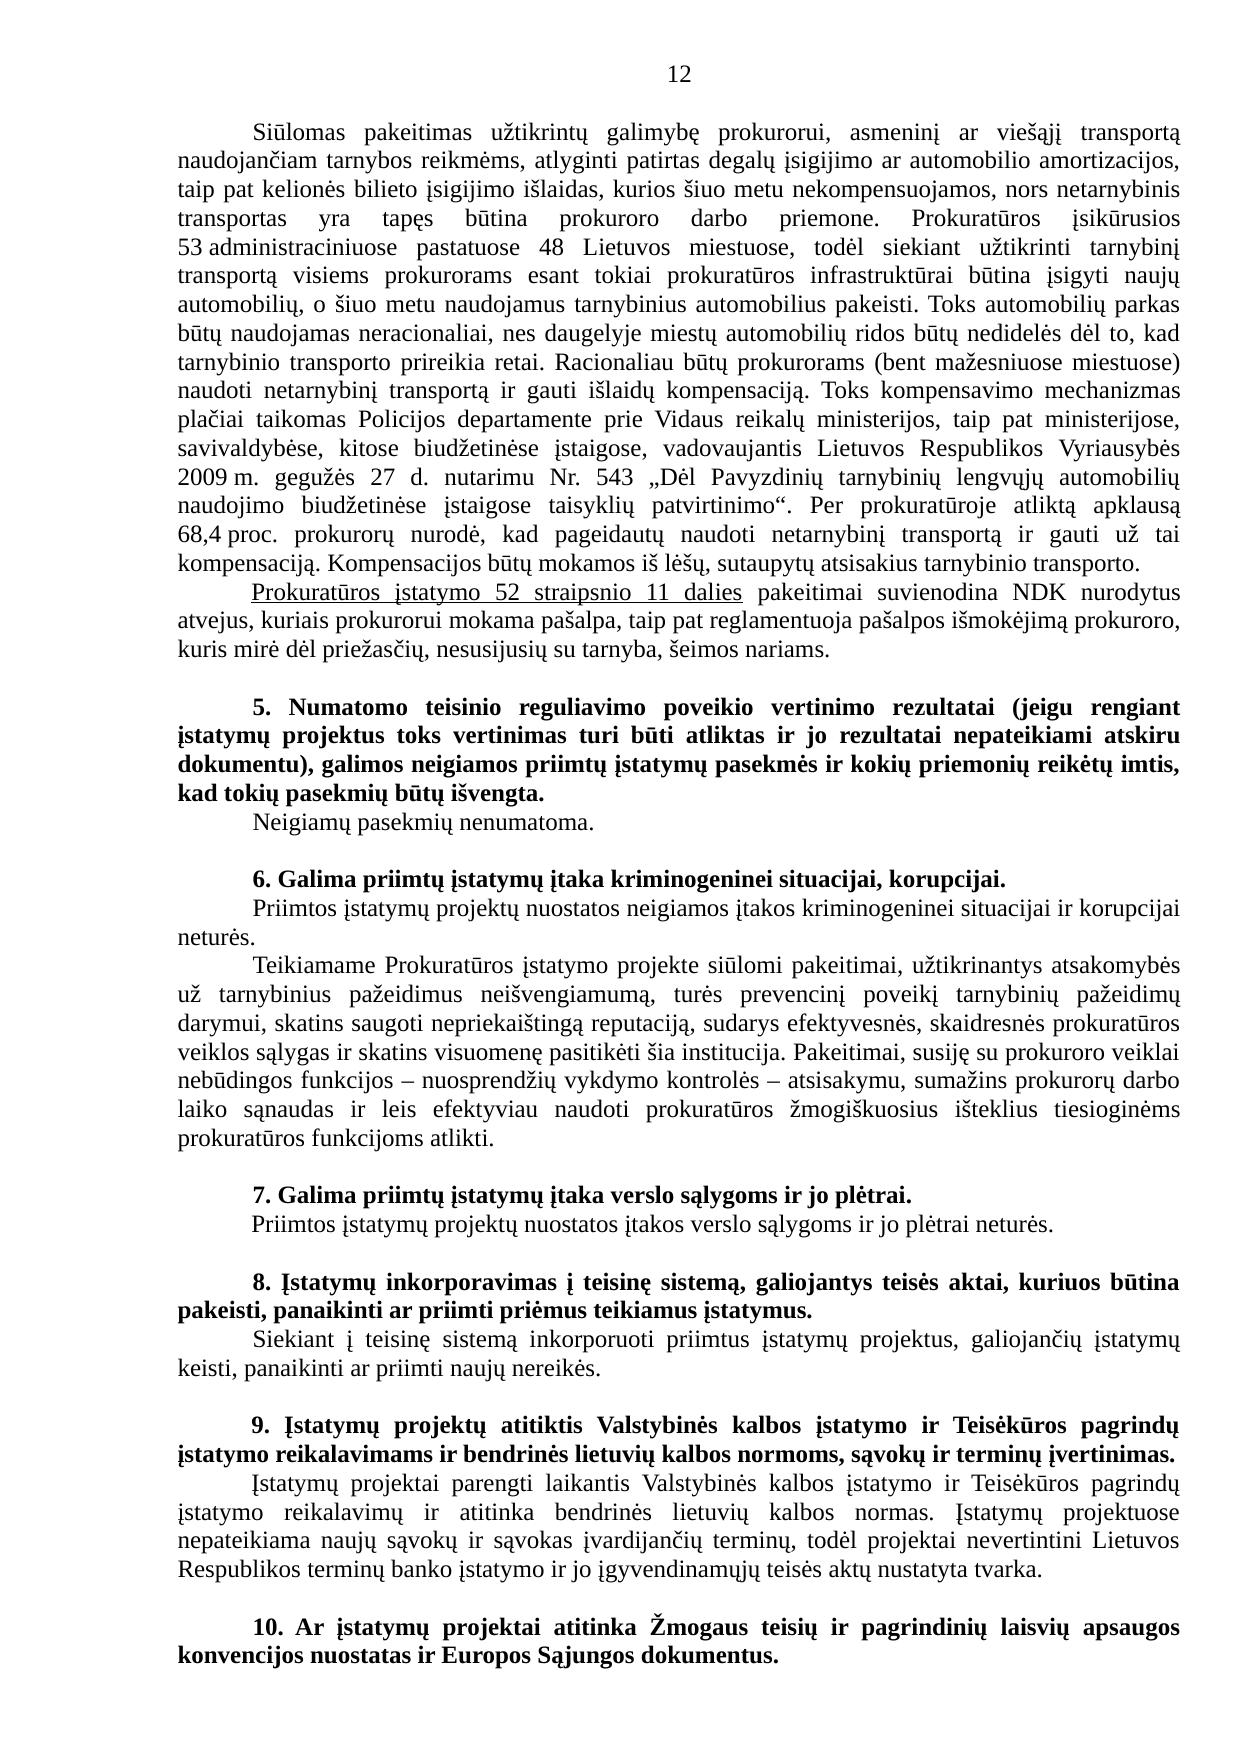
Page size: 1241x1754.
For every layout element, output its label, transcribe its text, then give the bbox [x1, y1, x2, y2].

text Prokuratūros įstatymo 52 straipsnio 11 dalies pakeitimai suvienodina NDK nurodytus atvejus, kuriais prokurorui mokama pašalpa, taip pat reglamentuoja pašalpos išmokėjimą prokuroro, kuris mirė dėl priežasčių, nesusijusių su tarnyba, šeimos nariams. [177, 577, 1181, 663]
text 10. Ar įstatymų projektai atitinka Žmogaus teisių ir pagrindinių laisvių apsaugos konvencijos nuostatas ir Europos Sąjungos dokumentus. [177, 1612, 1181, 1669]
text Priimtos įstatymų projektų nuostatos įtakos verslo sąlygoms ir jo plėtrai neturės. [177, 1209, 1181, 1238]
text 9. Įstatymų projektų atitiktis Valstybinės kalbos įstatymo ir Teisėkūros pagrindų įstatymo reikalavimams ir bendrinės lietuvių kalbos normoms, sąvokų ir terminų įvertinimas. [177, 1410, 1181, 1468]
text Neigiamų pasekmių nenumatoma. [177, 807, 1181, 835]
text Siūlomas pakeitimas užtikrintų galimybę prokurorui, asmeninį ar viešąjį transportą naudojančiam tarnybos reikmėms, atlyginti patirtas degalų įsigijimo ar automobilio amortizacijos, taip pat kelionės bilieto įsigijimo išlaidas, kurios šiuo metu nekompensuojamos, nors netarnybinis transportas yra tapęs būtina prokuroro darbo priemone. Prokuratūros įsikūrusios 53 administraciniuose pastatuose 48 Lietuvos miestuose, todėl siekiant užtikrinti tarnybinį transportą visiems prokurorams esant tokiai prokuratūros infrastruktūrai būtina įsigyti naujų automobilių, o šiuo metu naudojamus tarnybinius automobilius pakeisti. Toks automobilių parkas būtų naudojamas neracionaliai, nes daugelyje miestų automobilių ridos būtų nedidelės dėl to, kad tarnybinio transporto prireikia retai. Racionaliau būtų prokurorams (bent mažesniuose miestuose) naudoti netarnybinį transportą ir gauti išlaidų kompensaciją. Toks kompensavimo mechanizmas plačiai taikomas Policijos departamente prie Vidaus reikalų ministerijos, taip pat ministerijose, savivaldybėse, kitose biudžetinėse įstaigose, vadovaujantis Lietuvos Respublikos Vyriausybės 2009 m. gegužės 27 d. nutarimu Nr. 543 „Dėl Pavyzdinių tarnybinių lengvųjų automobilių naudojimo biudžetinėse įstaigose taisyklių patvirtinimo“. Per prokuratūroje atliktą apklausą 68,4 proc. prokurorų nurodė, kad pageidautų naudoti netarnybinį transportą ir gauti už tai kompensaciją. Kompensacijos būtų mokamos iš lėšų, sutaupytų atsisakius tarnybinio transporto. [177, 117, 1181, 577]
text 8. Įstatymų inkorporavimas į teisinę sistemą, galiojantys teisės aktai, kuriuos būtina pakeisti, panaikinti ar priimti priėmus teikiamus įstatymus. [177, 1267, 1181, 1324]
text Siekiant į teisinę sistemą inkorporuoti priimtus įstatymų projektus, galiojančių įstatymų keisti, panaikinti ar priimti naujų nereikės. [177, 1324, 1181, 1382]
text Priimtos įstatymų projektų nuostatos neigiamos įtakos kriminogeninei situacijai ir korupcijai neturės. [177, 893, 1181, 950]
text 5. Numatomo teisinio reguliavimo poveikio vertinimo rezultatai (jeigu rengiant įstatymų projektus toks vertinimas turi būti atliktas ir jo rezultatai nepateikiami atskiru dokumentu), galimos neigiamos priimtų įstatymų pasekmės ir kokių priemonių reikėtų imtis, kad tokių pasekmių būtų išvengta. [177, 692, 1181, 807]
text 7. Galima priimtų įstatymų įtaka verslo sąlygoms ir jo plėtrai. [177, 1180, 1181, 1209]
text 6. Galima priimtų įstatymų įtaka kriminogeninei situacijai, korupcijai. [177, 864, 1181, 893]
text Įstatymų projektai parengti laikantis Valstybinės kalbos įstatymo ir Teisėkūros pagrindų įstatymo reikalavimų ir atitinka bendrinės lietuvių kalbos normas. Įstatymų projektuose nepateikiama naujų sąvokų ir sąvokas įvardijančių terminų, todėl projektai nevertintini Lietuvos Respublikos terminų banko įstatymo ir jo įgyvendinamųjų teisės aktų nustatyta tvarka. [177, 1468, 1181, 1583]
text Teikiamame Prokuratūros įstatymo projekte siūlomi pakeitimai, užtikrinantys atsakomybės už tarnybinius pažeidimus neišvengiamumą, turės prevencinį poveikį tarnybinių pažeidimų darymui, skatins saugoti nepriekaištingą reputaciją, sudarys efektyvesnės, skaidresnės prokuratūros veiklos sąlygas ir skatins visuomenę pasitikėti šia institucija. Pakeitimai, susiję su prokuroro veiklai nebūdingos funkcijos – nuosprendžių vykdymo kontrolės – atsisakymu, sumažins prokurorų darbo laiko sąnaudas ir leis efektyviau naudoti prokuratūros žmogiškuosius išteklius tiesioginėms prokuratūros funkcijoms atlikti. [177, 950, 1181, 1152]
